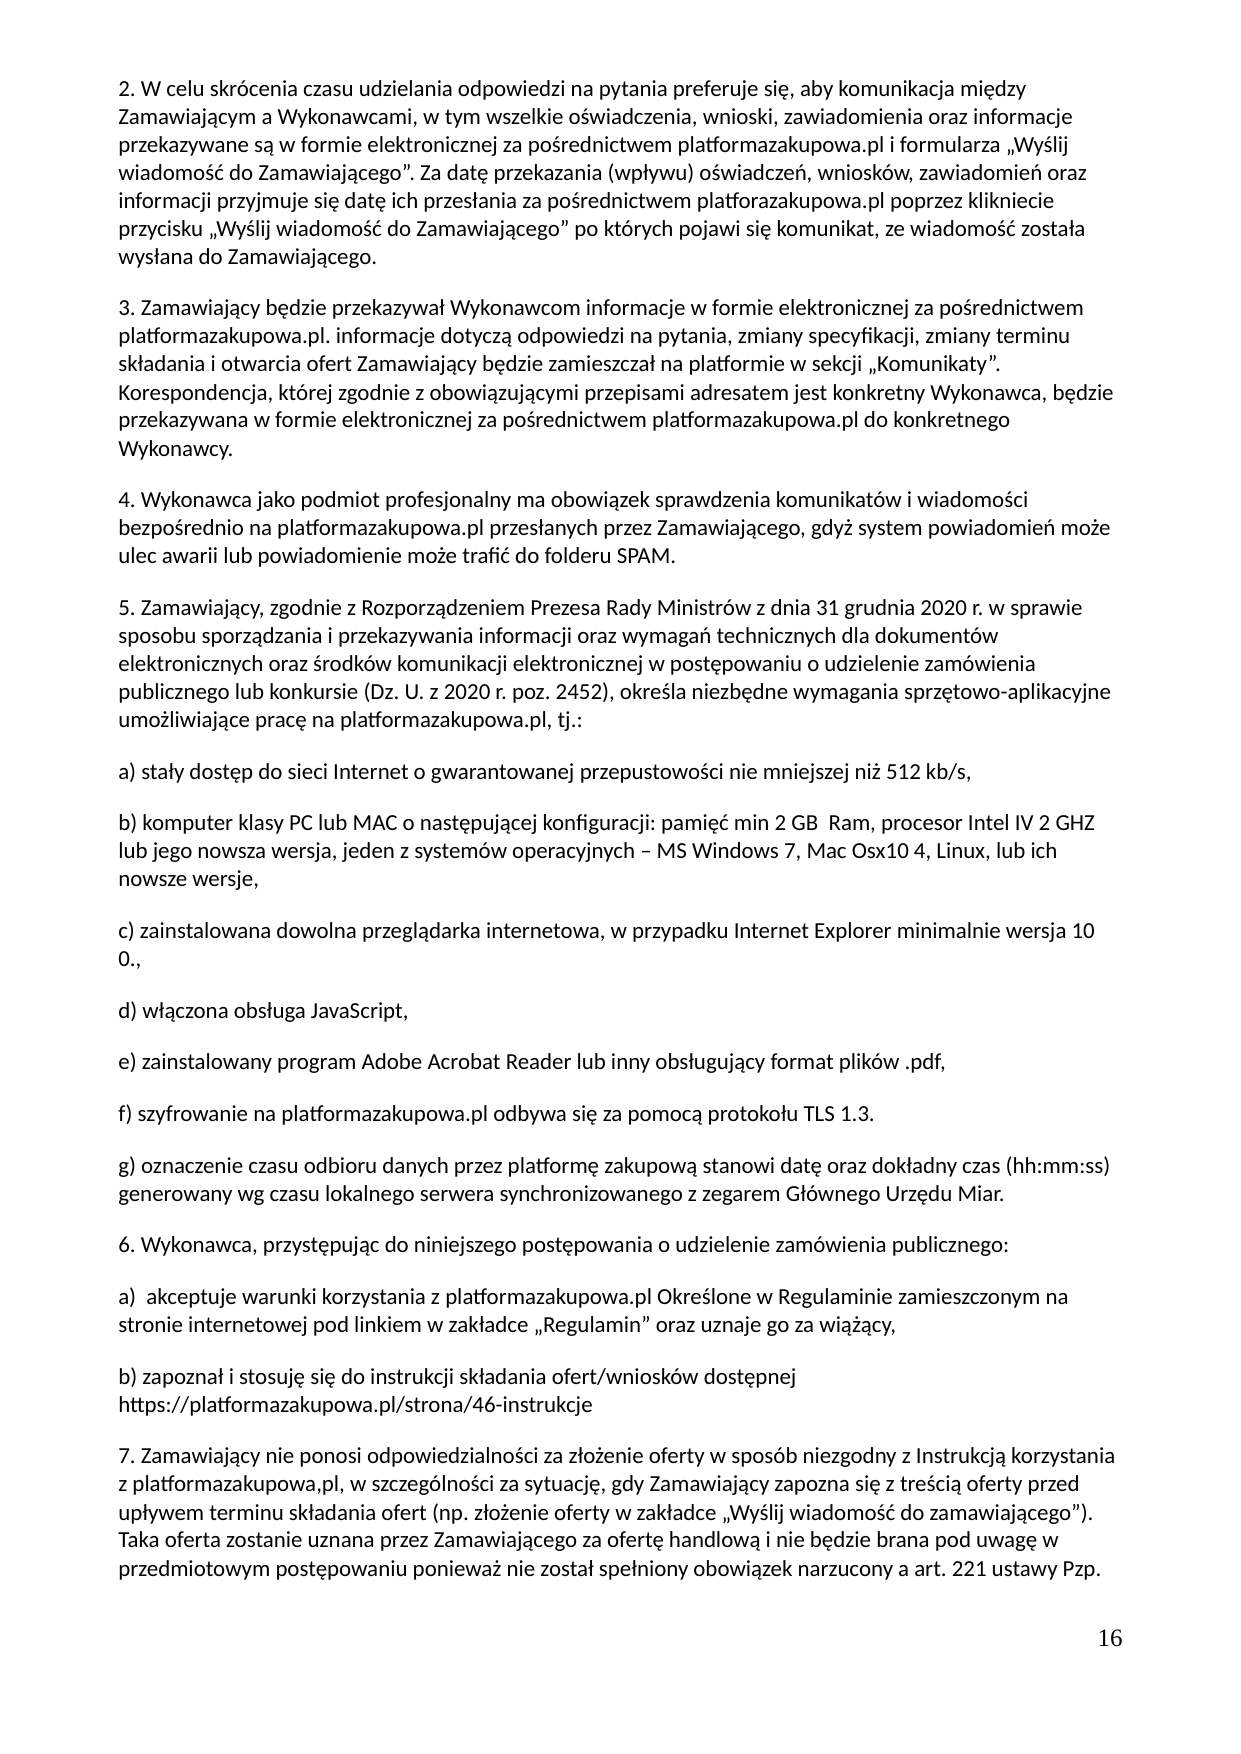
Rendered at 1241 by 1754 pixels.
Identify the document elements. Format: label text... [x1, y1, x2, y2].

text f) szyfrowanie na platformazakupowa.pl odbywa się za pomocą protokołu TLS 1.3. [118, 1099, 1122, 1127]
text c) zainstalowana dowolna przeglądarka internetowa, w przypadku Internet Explorer minimalnie wersja 10 0., [118, 916, 1122, 972]
text d) włączona obsługa JavaScript, [118, 996, 1122, 1024]
text b) komputer klasy PC lub MAC o następującej konfiguracji: pamięć min 2 GB Ram, procesor Intel IV 2 GHZ lub jego nowsza wersja, jeden z systemów operacyjnych – MS Windows 7, Mac Osx10 4, Linux, lub ich nowsze wersje, [118, 808, 1122, 892]
text 5. Zamawiający, zgodnie z Rozporządzeniem Prezesa Rady Ministrów z dnia 31 grudnia 2020 r. w sprawie sposobu sporządzania i przekazywania informacji oraz wymagań technicznych dla dokumentów elektronicznych oraz środków komunikacji elektronicznej w postępowaniu o udzielenie zamówienia publicznego lub konkursie (Dz. U. z 2020 r. poz. 2452), określa niezbędne wymagania sprzętowo-aplikacyjne umożliwiające pracę na platformazakupowa.pl, tj.: [118, 593, 1122, 733]
text 4. Wykonawca jako podmiot profesjonalny ma obowiązek sprawdzenia komunikatów i wiadomości bezpośrednio na platformazakupowa.pl przesłanych przez Zamawiającego, gdyż system powiadomień może ulec awarii lub powiadomienie może trafić do folderu SPAM. [118, 485, 1122, 569]
text e) zainstalowany program Adobe Acrobat Reader lub inny obsługujący format plików .pdf, [118, 1047, 1122, 1076]
text 3. Zamawiający będzie przekazywał Wykonawcom informacje w formie elektronicznej za pośrednictwem platformazakupowa.pl. informacje dotyczą odpowiedzi na pytania, zmiany specyfikacji, zmiany terminu składania i otwarcia ofert Zamawiający będzie zamieszczał na platformie w sekcji „Komunikaty”. Korespondencja, której zgodnie z obowiązującymi przepisami adresatem jest konkretny Wykonawca, będzie przekazywana w formie elektronicznej za pośrednictwem platformazakupowa.pl do konkretnego Wykonawcy. [118, 293, 1122, 462]
text g) oznaczenie czasu odbioru danych przez platformę zakupową stanowi datę oraz dokładny czas (hh:mm:ss) generowany wg czasu lokalnego serwera synchronizowanego z zegarem Głównego Urzędu Miar. [118, 1151, 1122, 1207]
text b) zapoznał i stosuję się do instrukcji składania ofert/wniosków dostępnej https://platformazakupowa.pl/strona/46-instrukcje [118, 1362, 1122, 1418]
text a) akceptuje warunki korzystania z platformazakupowa.pl Określone w Regulaminie zamieszczonym na stronie internetowej pod linkiem w zakładce „Regulamin” oraz uznaje go za wiążący, [118, 1282, 1122, 1338]
text 2. W celu skrócenia czasu udzielania odpowiedzi na pytania preferuje się, aby komunikacja między Zamawiającym a Wykonawcami, w tym wszelkie oświadczenia, wnioski, zawiadomienia oraz informacje przekazywane są w formie elektronicznej za pośrednictwem platformazakupowa.pl i formularza „Wyślij wiadomość do Zamawiającego”. Za datę przekazania (wpływu) oświadczeń, wniosków, zawiadomień oraz informacji przyjmuje się datę ich przesłania za pośrednictwem platforazakupowa.pl poprzez klikniecie przycisku „Wyślij wiadomość do Zamawiającego” po których pojawi się komunikat, ze wiadomość została wysłana do Zamawiającego. [118, 74, 1122, 270]
text a) stały dostęp do sieci Internet o gwarantowanej przepustowości nie mniejszej niż 512 kb/s, [118, 757, 1122, 785]
text 6. Wykonawca, przystępując do niniejszego postępowania o udzielenie zamówienia publicznego: [118, 1231, 1122, 1258]
text 7. Zamawiający nie ponosi odpowiedzialności za złożenie oferty w sposób niezgodny z Instrukcją korzystania z platformazakupowa,pl, w szczególności za sytuację, gdy Zamawiający zapozna się z treścią oferty przed upływem terminu składania ofert (np. złożenie oferty w zakładce „Wyślij wiadomość do zamawiającego”). Taka oferta zostanie uznana przez Zamawiającego za ofertę handlową i nie będzie brana pod uwagę w przedmiotowym postępowaniu ponieważ nie został spełniony obowiązek narzucony a art. 221 ustawy Pzp. [118, 1442, 1122, 1582]
